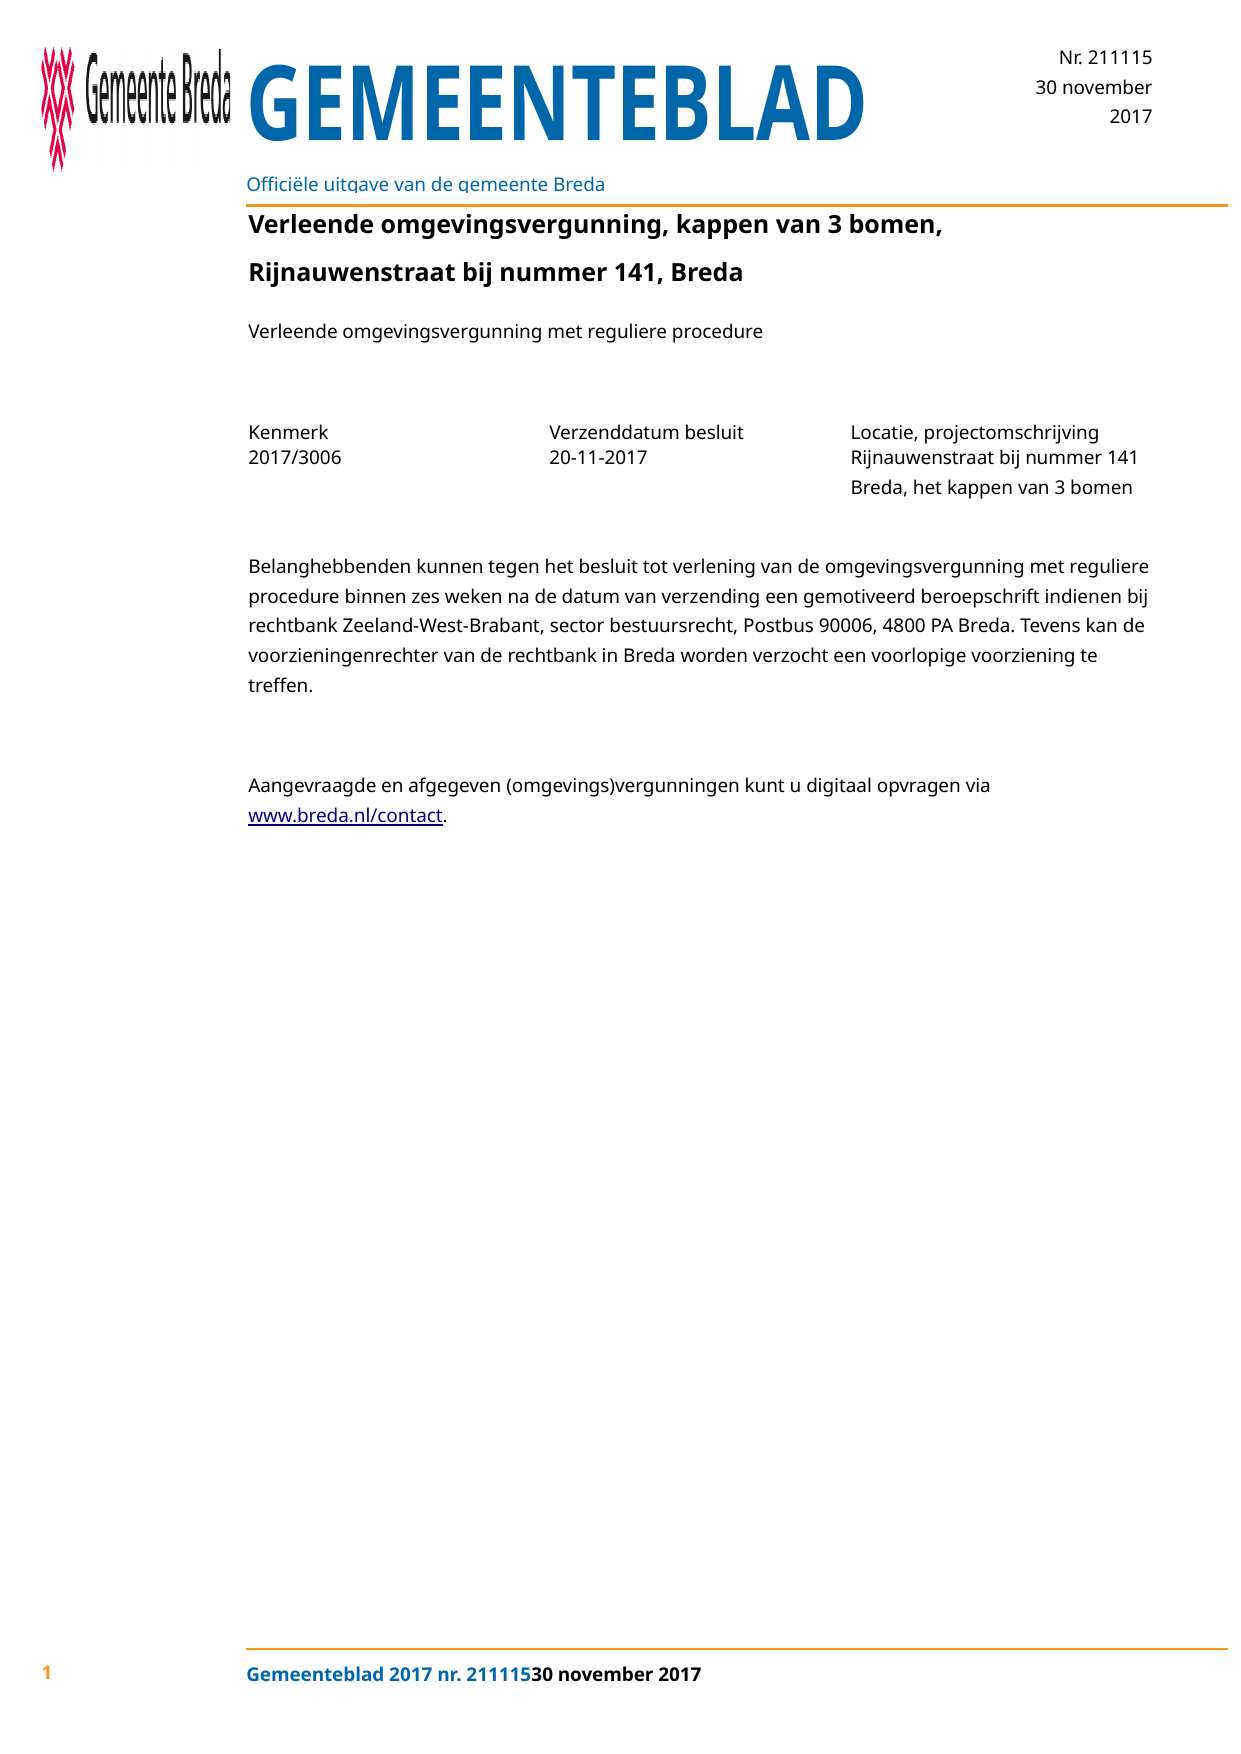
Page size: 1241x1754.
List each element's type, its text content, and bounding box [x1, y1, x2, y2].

table_header Locatie, projectomschrijving [850, 419, 1152, 444]
text Belanghebbenden kunnen tegen het besluit tot verlening van de omgevingsvergunning met reguliere procedure binnen zes weken na de datum van verzending een gemotiveerd beroepschrift indienen bij rechtbank Zeeland-West-Brabant, sector bestuursrecht, Postbus 90006, 4800 PA Breda. Tevens kan de voorzieningenrechter van de rechtbank in Breda worden verzocht een voorlopige voorziening te treffen. [248, 553, 1152, 698]
table_cell Rijnauwenstraat bij nummer 141 Breda, het kappen van 3 bomen [850, 445, 1152, 500]
text Aangevraagde en afgegeven (omgevings)vergunningen kunt u digitaal opvragen via www.breda.nl/contact. [248, 773, 1152, 828]
text Verleende omgevingsvergunning, kappen van 3 bomen, Rijnauwenstraat bij nummer 141, Breda [248, 207, 1152, 288]
table_cell 20-11-2017 [549, 445, 850, 500]
picture [41, 47, 231, 172]
table_header Kenmerk [248, 419, 549, 444]
text Verleende omgevingsvergunning met reguliere procedure [248, 318, 1152, 344]
table_header Verzenddatum besluit [549, 419, 850, 444]
table_cell 2017/3006 [248, 445, 549, 500]
